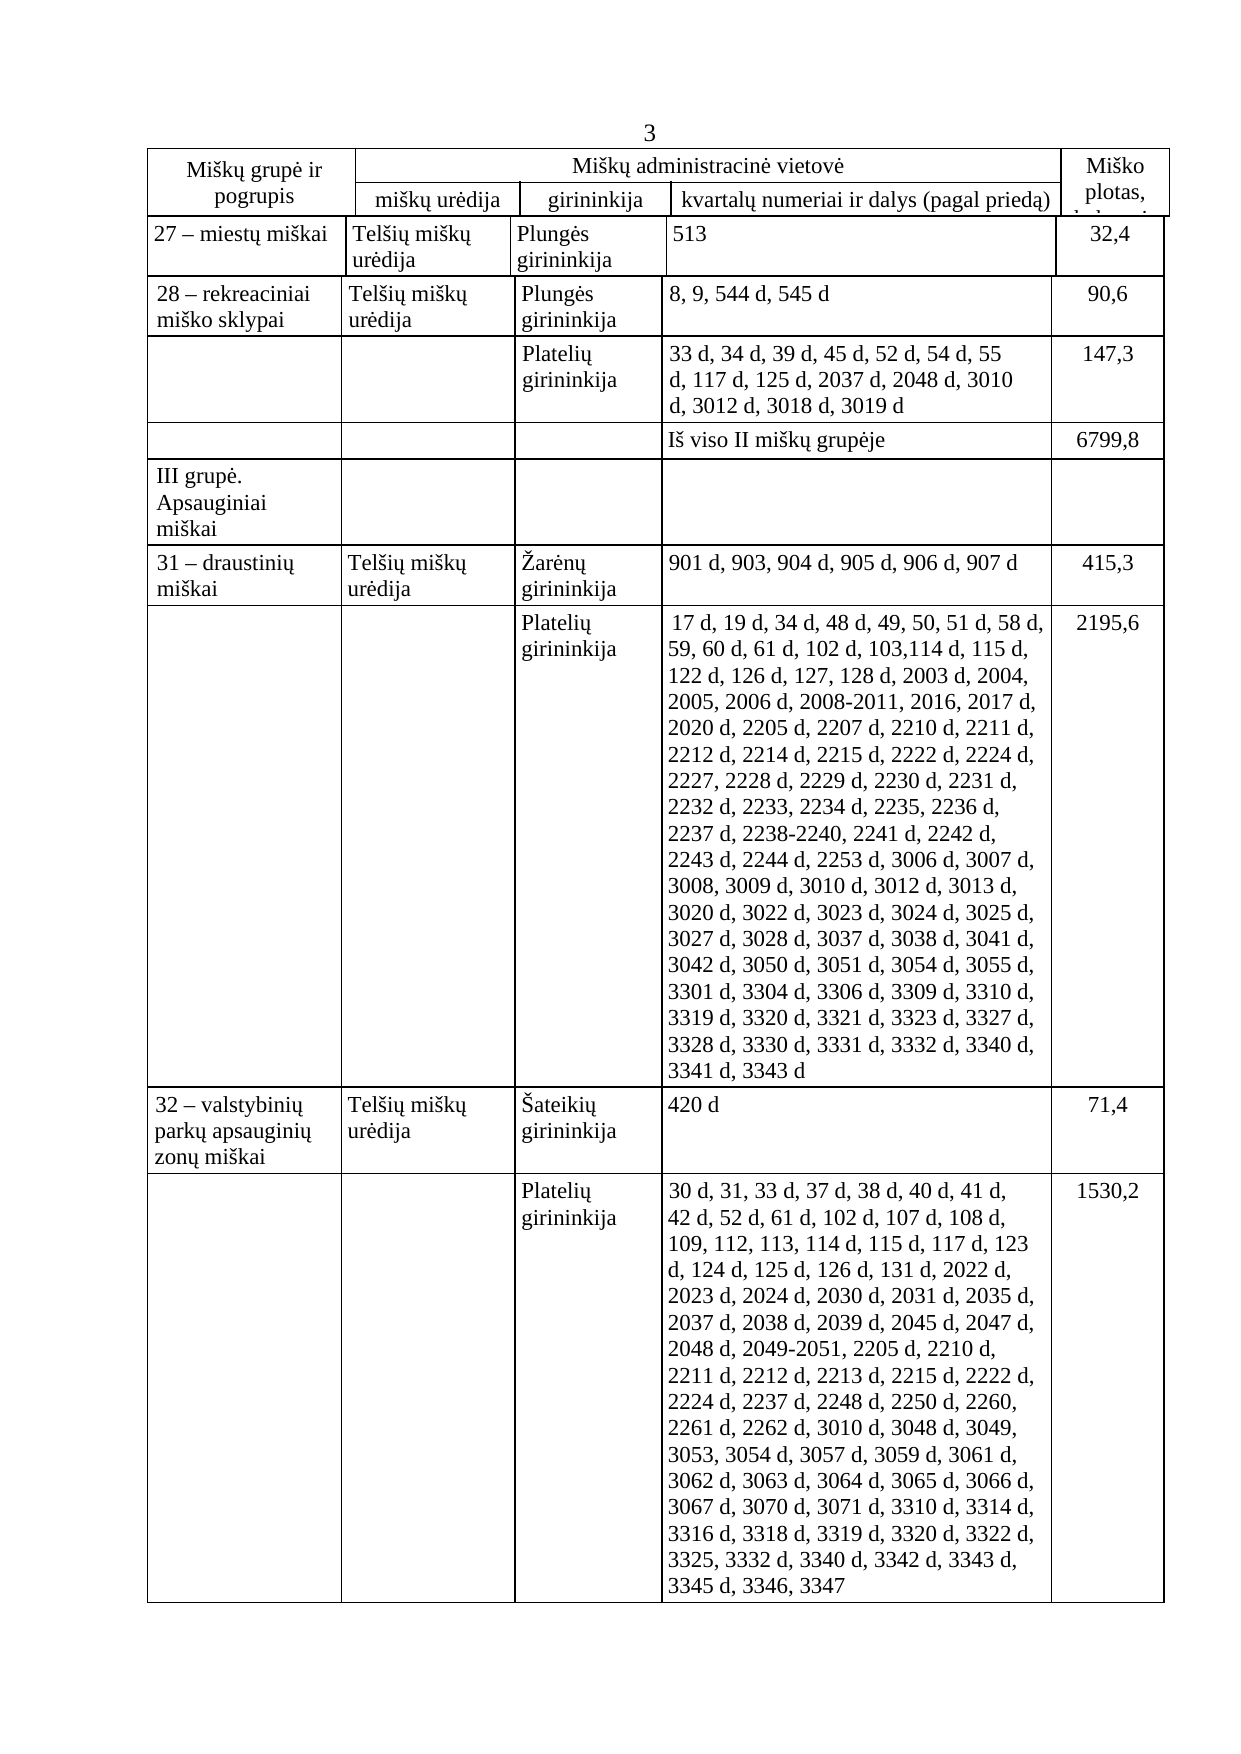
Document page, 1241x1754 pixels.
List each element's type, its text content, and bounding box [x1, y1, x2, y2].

table_cell [1052, 460, 1163, 544]
table_cell Platelių girininkija [516, 1174, 661, 1602]
table_cell [516, 460, 661, 544]
table_cell 6799,8 [1052, 423, 1163, 458]
table_cell [1165, 308, 1169, 335]
table_cell Telšių miškų urėdija [342, 1088, 514, 1173]
table_cell 31 – draustinių miškai [148, 546, 341, 604]
table_cell [148, 423, 341, 458]
table_cell 415,3 [1052, 546, 1163, 604]
table_cell [1165, 1119, 1169, 1173]
table_cell 32,4 [1057, 217, 1163, 275]
table_cell 71,4 [1052, 1088, 1163, 1173]
table_cell [1165, 1206, 1169, 1602]
table_cell [342, 606, 514, 1086]
table_cell Telšių miškų urėdija [342, 546, 514, 604]
table_cell Platelių girininkija [516, 337, 661, 422]
table_cell Plungės girininkija [516, 277, 661, 335]
table_cell [148, 606, 341, 1086]
table_cell 27 – miestų miškai [148, 217, 345, 275]
table_cell III grupė. Apsauginiai miškai [148, 460, 341, 544]
table_cell [342, 460, 514, 544]
table_cell [342, 423, 514, 458]
table_cell girininkija [521, 183, 670, 215]
table_cell 420 d [663, 1088, 1051, 1173]
table_cell Platelių girininkija [516, 606, 661, 1086]
table_cell kvartalų numeriai ir dalys (pagal priedą) [672, 183, 1060, 215]
table_cell Telšių miškų urėdija [347, 217, 510, 275]
table_cell [148, 337, 341, 422]
table_cell 17 d, 19 d, 34 d, 48 d, 49, 50, 51 d, 58 d, 59, 60 d, 61 d, 102 d, 103,114 d, 115 d, 122 d, 126 d, 127, 128 d, 2003 d, 2004, 2005, 2006 d, 2008-2011, 2016, 2017 d, 2020 d, 2205 d, 2207 d, 2210 d, 2211 d, 2212 d, 2214 d, 2215 d, 2222 d, 2224 d, 2227, 2228 d, 2229 d, 2230 d, 2231 d, 2232 d, 2233, 2234 d, 2235, 2236 d, 2237 d, 2238-2240, 2241 d, 2242 d, 2243 d, 2244 d, 2253 d, 3006 d, 3007 d, 3008, 3009 d, 3010 d, 3012 d, 3013 d, 3020 d, 3022 d, 3023 d, 3024 d, 3025 d, 3027 d, 3028 d, 3037 d, 3038 d, 3041 d, 3042 d, 3050 d, 3051 d, 3054 d, 3055 d, 3301 d, 3304 d, 3306 d, 3309 d, 3310 d, 3319 d, 3320 d, 3321 d, 3323 d, 3327 d, 3328 d, 3330 d, 3331 d, 3332 d, 3340 d, 3341 d, 3343 d [663, 606, 1051, 1086]
table_cell [342, 1174, 514, 1602]
table_cell 32 – valstybinių parkų apsauginių zonų miškai [148, 1088, 341, 1173]
table_cell [1165, 248, 1169, 275]
table_cell Telšių miškų urėdija [342, 277, 514, 335]
table_cell Iš viso II miškų grupėje [663, 423, 1051, 458]
table_header Miškų grupė ir pogrupis [148, 149, 355, 215]
table_cell 1530,2 [1052, 1174, 1163, 1602]
table_header Miškų administracinė vietovė [356, 149, 1060, 181]
table_cell 2195,6 [1052, 606, 1163, 1086]
table_cell 90,6 [1052, 277, 1163, 335]
table_header Miško plotas, hektarais [1062, 149, 1169, 215]
table_cell [342, 337, 514, 422]
table_cell 513 [667, 217, 1055, 275]
table_cell 8, 9, 544 d, 545 d [663, 277, 1051, 335]
table_cell [1165, 489, 1169, 544]
table_cell 33 d, 34 d, 39 d, 45 d, 52 d, 54 d, 55 d, 117 d, 125 d, 2037 d, 2048 d, 3010 d, 3012 d, 3018 d, 3019 d [663, 337, 1051, 422]
table_cell Šateikių girininkija [516, 1088, 661, 1173]
table_cell 30 d, 31, 33 d, 37 d, 38 d, 40 d, 41 d, 42 d, 52 d, 61 d, 102 d, 107 d, 108 d, 109, 112, 113, 114 d, 115 d, 117 d, 123 d, 124 d, 125 d, 126 d, 131 d, 2022 d, 2023 d, 2024 d, 2030 d, 2031 d, 2035 d, 2037 d, 2038 d, 2039 d, 2045 d, 2047 d, 2048 d, 2049-2051, 2205 d, 2210 d, 2211 d, 2212 d, 2213 d, 2215 d, 2222 d, 2224 d, 2237 d, 2248 d, 2250 d, 2260, 2261 d, 2262 d, 3010 d, 3048 d, 3049, 3053, 3054 d, 3057 d, 3059 d, 3061 d, 3062 d, 3063 d, 3064 d, 3065 d, 3066 d, 3067 d, 3070 d, 3071 d, 3310 d, 3314 d, 3316 d, 3318 d, 3319 d, 3320 d, 3322 d, 3325, 3332 d, 3340 d, 3342 d, 3343 d, 3345 d, 3346, 3347 [663, 1174, 1051, 1602]
table_cell 28 – rekreaciniai miško sklypai [148, 277, 341, 335]
table_cell [663, 460, 1051, 544]
table_cell 147,3 [1052, 337, 1163, 422]
table_cell [1165, 368, 1169, 422]
table_cell [1165, 638, 1169, 1086]
table_cell miškų urėdija [356, 183, 519, 215]
table_cell [1165, 578, 1169, 604]
table_cell [148, 1174, 341, 1602]
table_cell Žarėnų girininkija [516, 546, 661, 604]
table_cell 901 d, 903, 904 d, 905 d, 906 d, 907 d [663, 546, 1051, 604]
table_cell Plungės girininkija [511, 217, 666, 275]
table_cell [516, 423, 661, 458]
